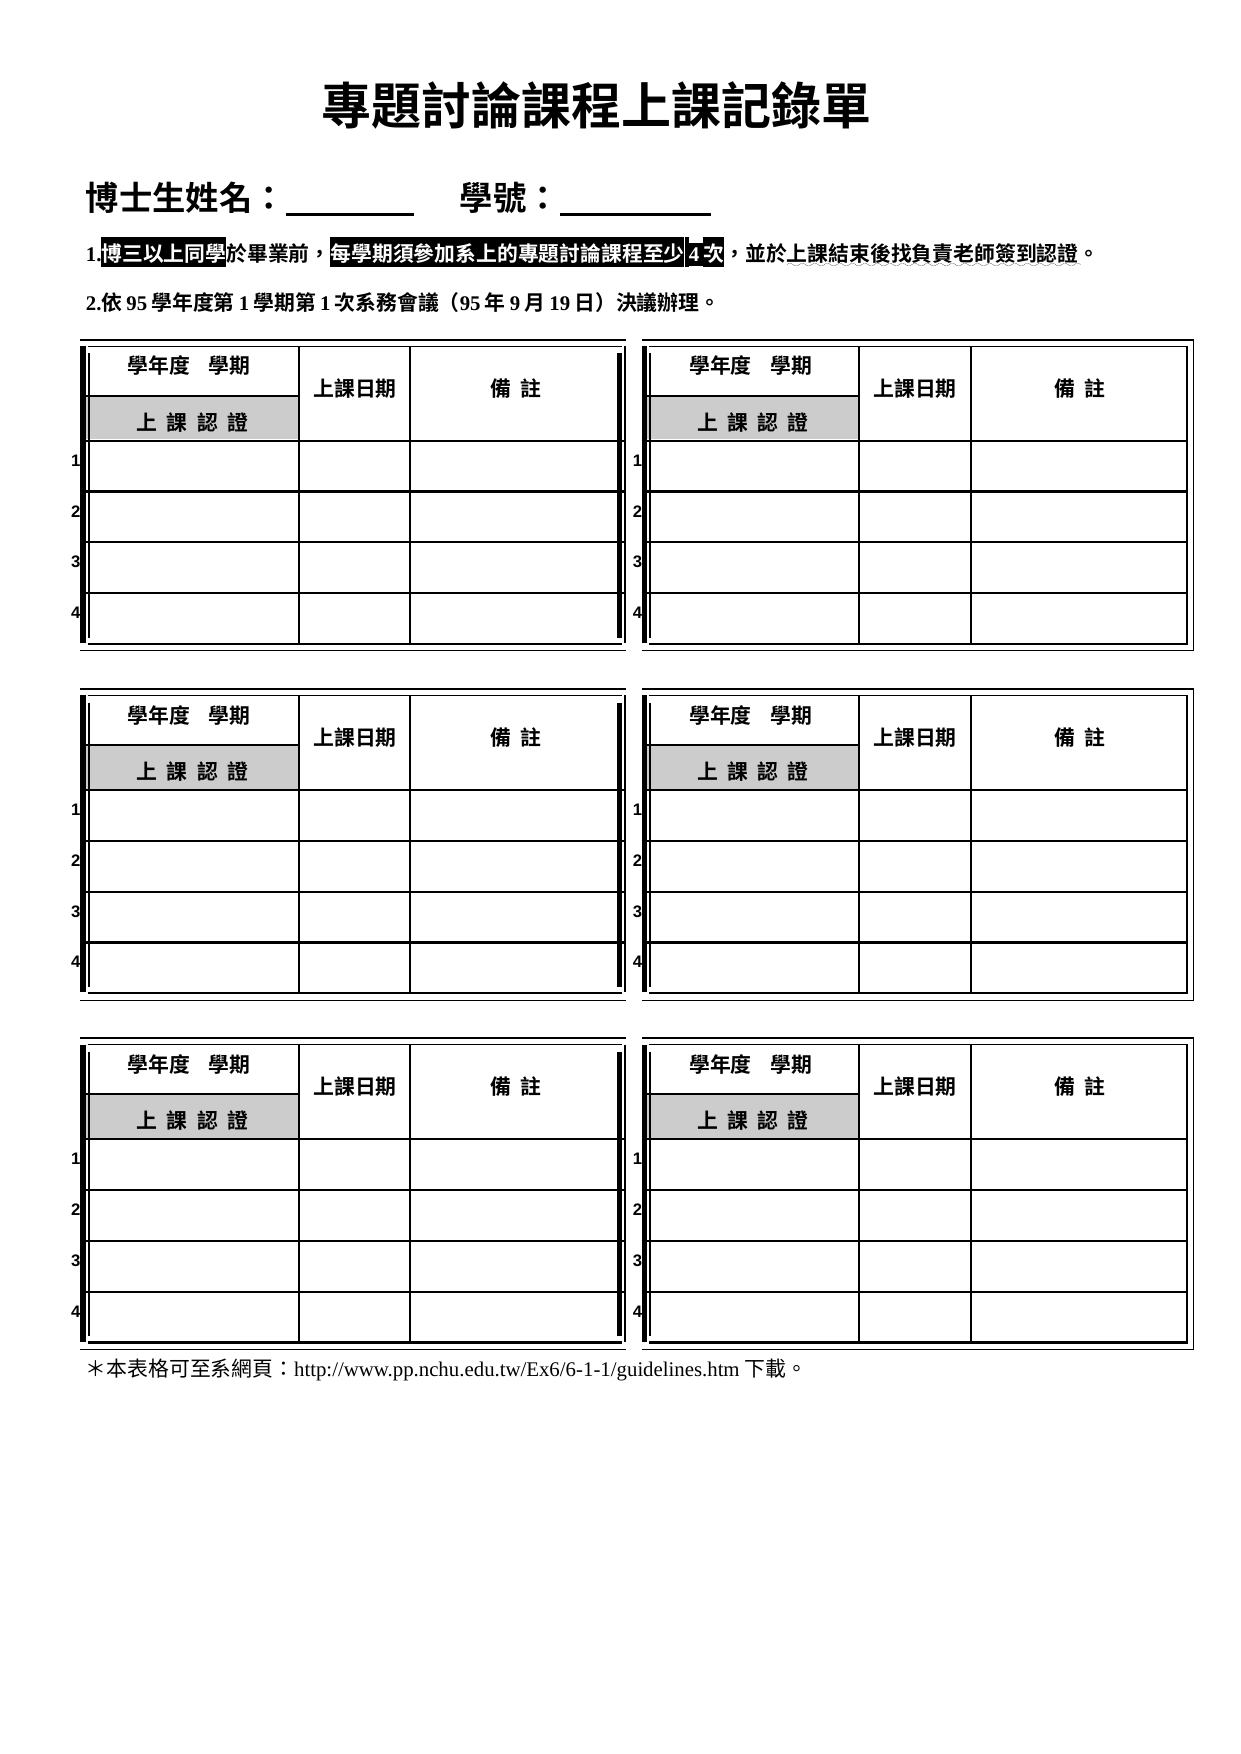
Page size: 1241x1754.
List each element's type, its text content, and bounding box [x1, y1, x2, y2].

table_header [410, 341, 621, 346]
table_cell 2 [626, 840, 642, 891]
table_header [621, 688, 646, 789]
table_cell 上 課 認 證 [651, 397, 858, 439]
table_cell 2 [626, 1189, 642, 1240]
table_cell 2 [60, 1189, 80, 1240]
table_header [60, 339, 85, 439]
table_cell [300, 944, 409, 992]
table_cell [860, 944, 970, 992]
table_header 上課日期 [300, 1045, 409, 1138]
text 專題討論課程上課記錄單 [71, 65, 1122, 140]
table_header 備 註 [971, 1039, 1190, 1138]
table_cell [972, 1191, 1186, 1240]
table_cell [972, 1242, 1186, 1291]
table_cell 4 [626, 592, 642, 643]
table_cell [411, 1140, 617, 1189]
table_header [410, 1039, 621, 1044]
table_header 備 註 [411, 347, 621, 439]
table_cell 3 [626, 541, 642, 592]
table_cell [651, 543, 858, 592]
table_cell [90, 543, 298, 592]
table_cell [411, 594, 621, 643]
table_cell [300, 791, 409, 840]
table_cell 3 [60, 891, 80, 941]
table_cell [972, 1140, 1186, 1189]
table_cell [300, 1191, 409, 1240]
table_cell [651, 1191, 858, 1240]
table_cell [90, 493, 298, 541]
table_header 學年度 學期 [85, 341, 299, 395]
table_cell [860, 791, 970, 840]
table_cell [300, 442, 409, 490]
table_cell [90, 1140, 298, 1189]
table_cell [972, 944, 1186, 992]
table_cell 2 [60, 490, 80, 541]
table_cell [860, 594, 970, 643]
table_cell [972, 1293, 1186, 1341]
table_header [299, 341, 410, 346]
table_header 上課日期 [860, 1045, 970, 1138]
table_cell [300, 1242, 409, 1291]
table_cell [972, 442, 1186, 490]
table_header 學年度 學期 [646, 1039, 859, 1093]
table_cell [411, 893, 617, 941]
table_cell 4 [60, 941, 80, 992]
table_cell 1 [626, 789, 642, 840]
text 1.博三以上同學於畢業前，每學期須參加系上的專題討論課程至少4次，並於上課結束後找負責老師簽到認證。 [86, 233, 1122, 271]
table_cell [90, 791, 298, 840]
table_cell [86, 944, 298, 992]
table_header [299, 690, 410, 695]
table_cell [860, 842, 970, 891]
table_cell [651, 442, 858, 490]
table_cell [972, 791, 1186, 840]
table_header [621, 339, 646, 439]
table_header [410, 690, 621, 695]
table_cell 上 課 認 證 [90, 1095, 298, 1138]
table_cell [411, 791, 617, 840]
table_header [299, 1039, 410, 1044]
table_cell [972, 543, 1186, 592]
table_cell [300, 842, 409, 891]
table_cell [651, 1242, 858, 1291]
table_cell [300, 594, 409, 643]
table_cell [411, 1191, 617, 1240]
table_cell [651, 493, 858, 541]
table_header 上課日期 [860, 347, 970, 439]
table_cell 4 [626, 941, 642, 992]
table_header [859, 341, 971, 346]
text 2.依95學年度第1學期第1次系務會議（95年9月19日）決議辦理。 [86, 282, 1122, 320]
table_cell [90, 1242, 298, 1291]
table_header 上課日期 [860, 696, 970, 789]
table_cell [411, 442, 617, 490]
table_cell [651, 842, 858, 891]
table_cell [300, 1293, 409, 1341]
table_cell [90, 442, 298, 490]
table_cell [860, 893, 970, 941]
table_header [60, 1037, 85, 1138]
table_header [60, 688, 85, 789]
table_cell [90, 1191, 298, 1240]
table_cell [411, 1242, 617, 1291]
table_cell [651, 1140, 858, 1189]
table_header 上課日期 [300, 696, 409, 789]
table_header [621, 1037, 646, 1138]
table_cell 4 [60, 1291, 80, 1341]
table_cell [860, 543, 970, 592]
table_cell 1 [60, 789, 80, 840]
table_cell [86, 594, 298, 643]
table_cell 1 [626, 440, 642, 490]
table_cell 上 課 認 證 [90, 397, 298, 439]
table_cell [860, 1191, 970, 1240]
table_cell 上 課 認 證 [651, 746, 858, 789]
table_cell 3 [60, 1240, 80, 1291]
table_cell [90, 842, 298, 891]
table_cell [647, 944, 858, 992]
table_cell [860, 1242, 970, 1291]
table_cell [300, 1140, 409, 1189]
table_cell 4 [626, 1291, 642, 1341]
table_cell 3 [60, 541, 80, 592]
table_cell 上 課 認 證 [90, 746, 298, 789]
table_cell [411, 842, 617, 891]
table_cell [647, 594, 858, 643]
table_cell 2 [60, 840, 80, 891]
table_cell 1 [60, 440, 80, 490]
table_cell 2 [626, 490, 642, 541]
table_cell [411, 543, 617, 592]
table_cell 3 [626, 891, 642, 941]
table_cell [860, 1140, 970, 1189]
table_header 備 註 [411, 1045, 621, 1138]
table_cell 3 [626, 1240, 642, 1291]
table_cell [651, 791, 858, 840]
table_header [859, 1039, 971, 1044]
table_cell [90, 893, 298, 941]
table_header 備 註 [971, 341, 1190, 439]
table_header [859, 690, 971, 695]
table_header 學年度 學期 [85, 1039, 299, 1093]
table_header 學年度 學期 [85, 690, 299, 744]
table_header 學年度 學期 [646, 341, 859, 395]
table_cell [300, 493, 409, 541]
text ＊本表格可至系網頁：http://www.pp.nchu.edu.tw/Ex6/6-1-1/guidelines.htm下載。 [72, 1349, 1122, 1386]
table_cell [300, 543, 409, 592]
table_cell [411, 493, 617, 541]
table_header 上課日期 [300, 347, 409, 439]
table_cell 1 [60, 1138, 80, 1189]
table_cell [860, 1293, 970, 1341]
table_cell [972, 842, 1186, 891]
table_cell [86, 1293, 298, 1341]
table_cell [860, 493, 970, 541]
table_cell [411, 1293, 621, 1341]
table_cell [860, 442, 970, 490]
table_cell 4 [60, 592, 80, 643]
table_cell [651, 893, 858, 941]
table_cell 1 [626, 1138, 642, 1189]
table_cell [647, 1293, 858, 1341]
table_cell [972, 893, 1186, 941]
table_header 備 註 [411, 696, 621, 789]
table_cell [972, 594, 1186, 643]
table_header 學年度 學期 [646, 690, 859, 744]
text 博士生姓名： 學號： [86, 158, 1122, 233]
table_cell [411, 944, 621, 992]
table_header 備 註 [971, 690, 1190, 789]
table_cell [300, 893, 409, 941]
table_cell 上 課 認 證 [651, 1095, 858, 1138]
table_cell [972, 493, 1186, 541]
